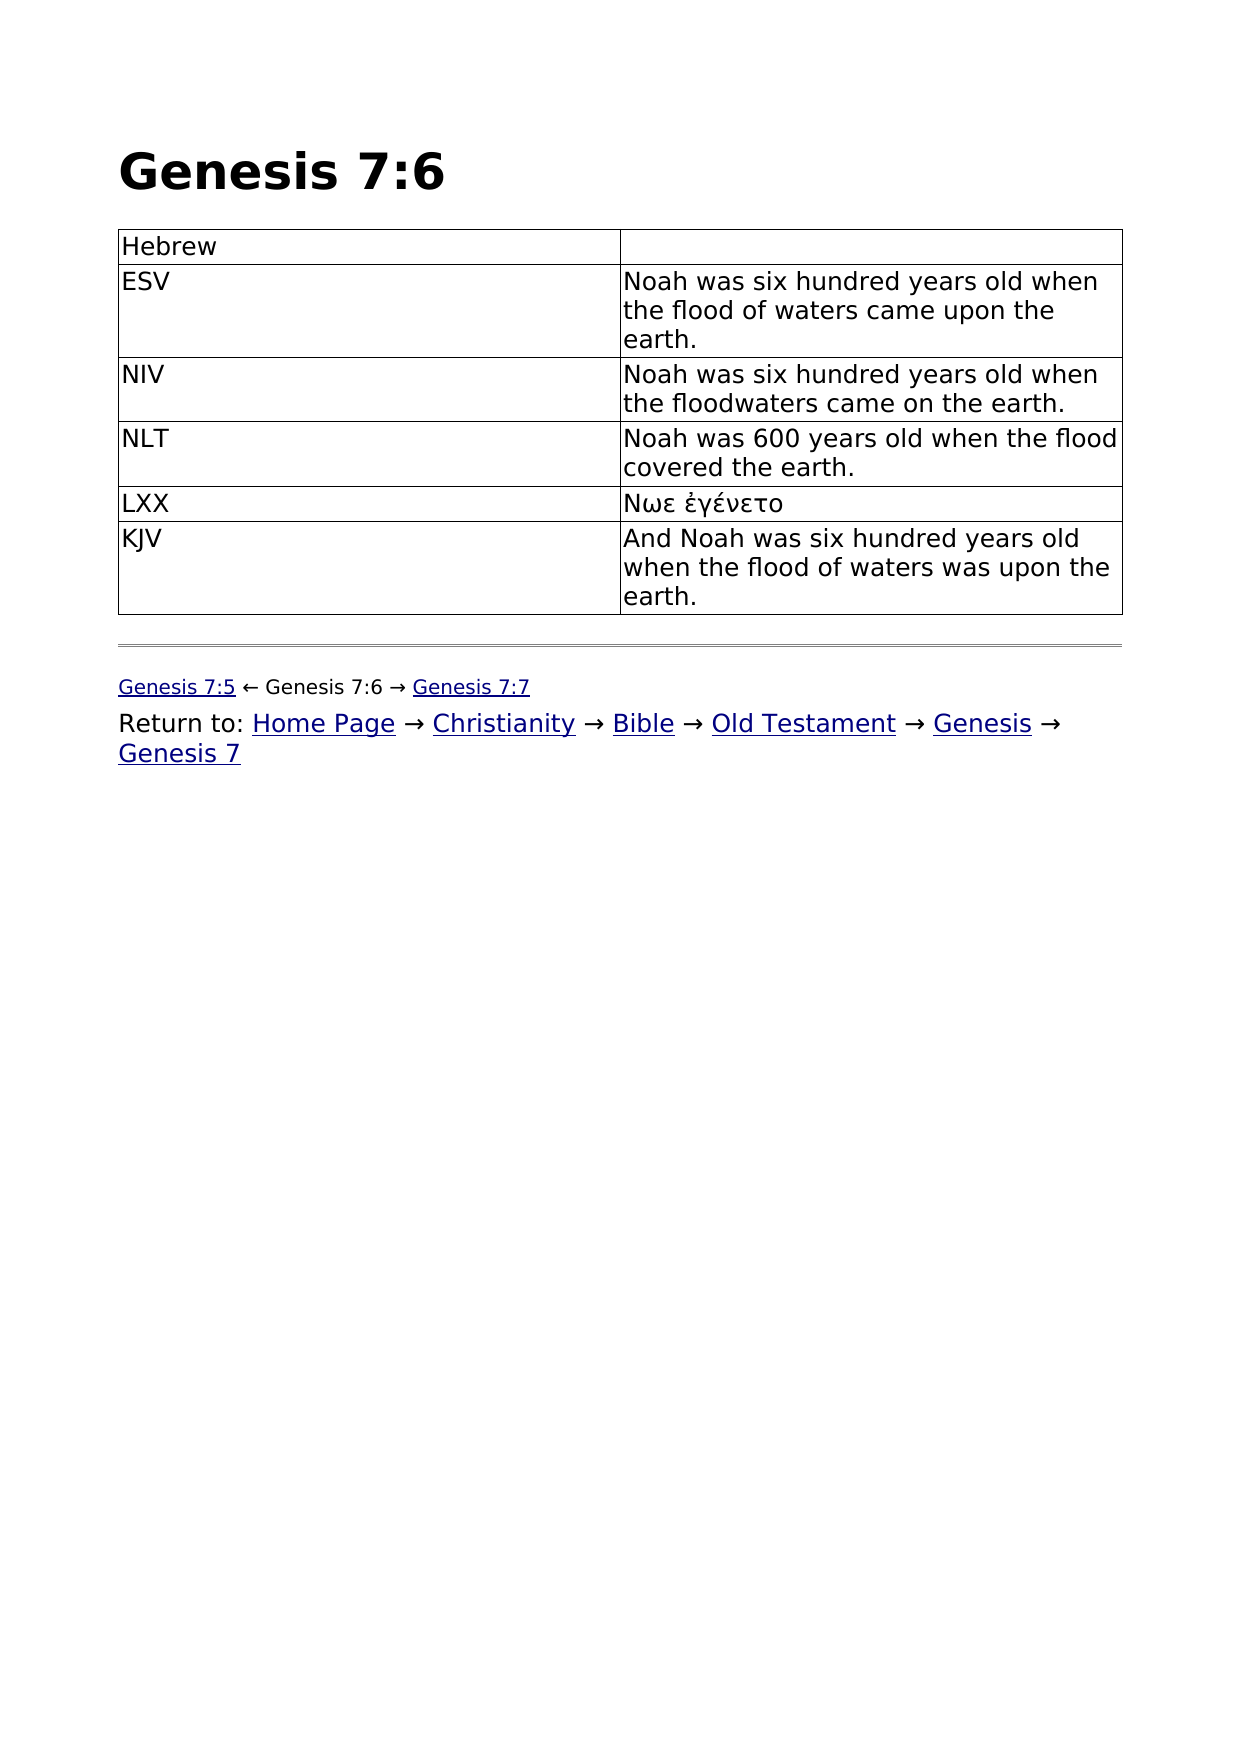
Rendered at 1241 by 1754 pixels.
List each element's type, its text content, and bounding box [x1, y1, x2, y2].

table_cell Noah was six hundred years old when the flood of waters came upon the earth. [621, 265, 1122, 357]
table_cell NIV [119, 358, 620, 421]
text Return to: Home Page → Christianity → Bible → Old Testament → Genesis → Genesis 7 [118, 709, 1122, 768]
text Genesis 7:5 ← Genesis 7:6 → Genesis 7:7 [118, 676, 1122, 709]
table_cell Noah was six hundred years old when the floodwaters came on the earth. [621, 358, 1122, 421]
table_cell Νωε ἐγένετο [621, 487, 1122, 521]
table_cell KJV [119, 522, 620, 614]
table_cell And Noah was six hundred years old when the flood of waters was upon the earth. [621, 522, 1122, 614]
subtitle Genesis 7:6 [118, 143, 1122, 201]
table_cell LXX [119, 487, 620, 521]
table_cell ESV [119, 265, 620, 357]
table_header Hebrew [119, 230, 620, 264]
table_header [621, 230, 1122, 264]
table_cell Noah was 600 years old when the flood covered the earth. [621, 422, 1122, 486]
table_cell NLT [119, 422, 620, 486]
